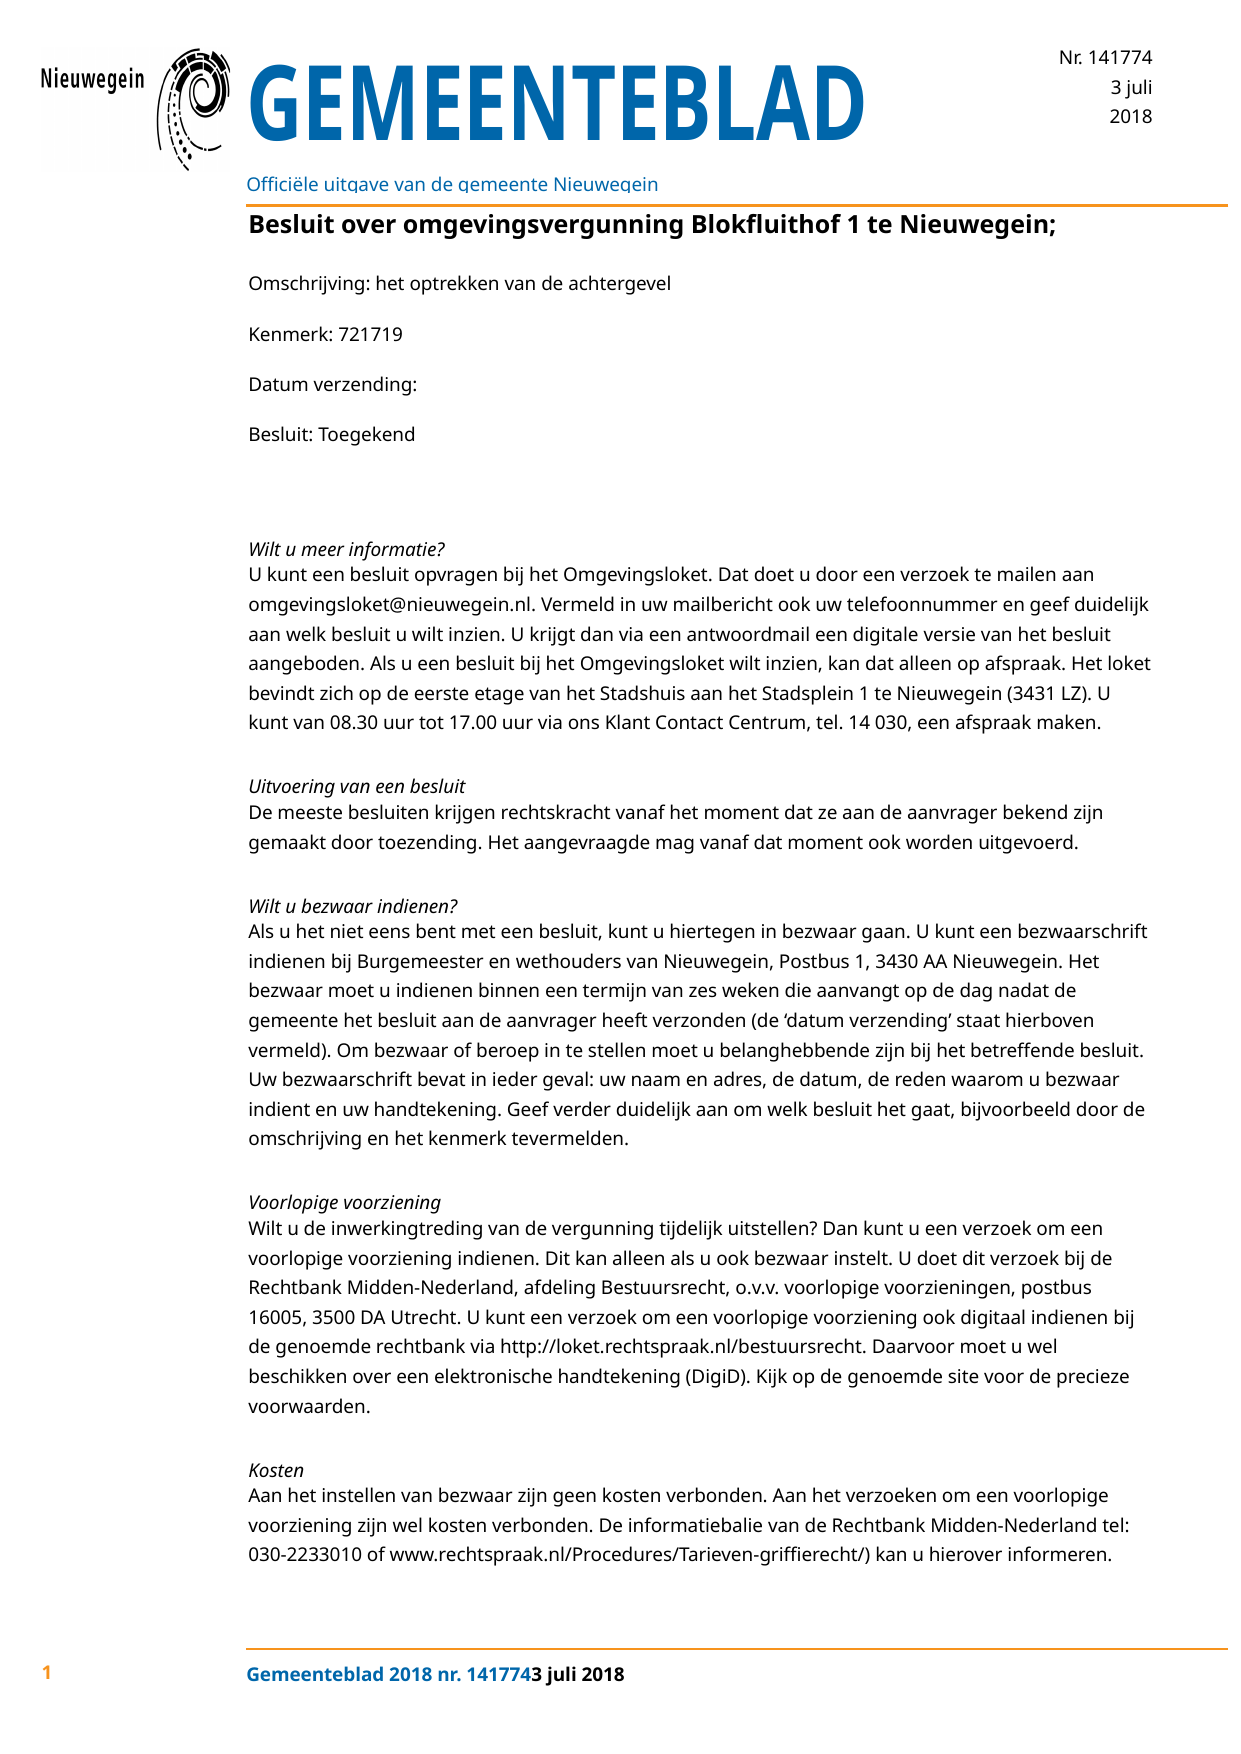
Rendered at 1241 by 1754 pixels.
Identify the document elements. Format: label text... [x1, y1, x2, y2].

text Kosten [248, 1457, 1152, 1482]
picture [41, 47, 231, 172]
text Wilt u meer informatie? [248, 536, 1152, 562]
text Besluit: Toegekend [248, 422, 1152, 447]
text Uitvoering van een besluit [248, 773, 1152, 799]
text Aan het instellen van bezwaar zijn geen kosten verbonden. Aan het verzoeken om een voorlopige voorziening zijn wel kosten verbonden. De informatiebalie van de Rechtbank Midden-Nederland tel: 030-2233010 of www.rechtspraak.nl/Procedures/Tarieven-griffierecht/) kan u hierover informeren. [248, 1482, 1152, 1567]
text Kenmerk: 721719 [248, 321, 1152, 346]
text Wilt u de inwerkingtreding van de vergunning tijdelijk uitstellen? Dan kunt u een verzoek om een voorlopige voorziening indienen. Dit kan alleen als u ook bezwaar instelt. U doet dit verzoek bij de Rechtbank Midden-Nederland, afdeling Bestuursrecht, o.v.v. voorlopige voorzieningen, postbus 16005, 3500 DA Utrecht. U kunt een verzoek om een voorlopige voorziening ook digitaal indienen bij de genoemde rechtbank via http://loket.rechtspraak.nl/bestuursrecht. Daarvoor moet u wel beschikken over een elektronische handtekening (DigiD). Kijk op de genoemde site voor de precieze voorwaarden. [248, 1215, 1152, 1418]
text Omschrijving: het optrekken van de achtergevel [248, 270, 1152, 296]
text U kunt een besluit opvragen bij het Omgevingsloket. Dat doet u door een verzoek te mailen aan omgevingsloket@nieuwegein.nl. Vermeld in uw mailbericht ook uw telefoonnummer en geef duidelijk aan welk besluit u wilt inzien. U krijgt dan via een antwoordmail een digitale versie van het besluit aangeboden. Als u een besluit bij het Omgevingsloket wilt inzien, kan dat alleen op afspraak. Het loket bevindt zich op de eerste etage van het Stadshuis aan het Stadsplein 1 te Nieuwegein (3431 LZ). U kunt van 08.30 uur tot 17.00 uur via ons Klant Contact Centrum, tel. 14 030, een afspraak maken. [248, 562, 1152, 735]
text Wilt u bezwaar indienen? [248, 893, 1152, 918]
text De meeste besluiten krijgen rechtskracht vanaf het moment dat ze aan de aanvrager bekend zijn gemaakt door toezending. Het aangevraagde mag vanaf dat moment ook worden uitgevoerd. [248, 799, 1152, 854]
text Datum verzending: [248, 371, 1152, 397]
text Besluit over omgevingsvergunning Blokfluithof 1 te Nieuwegein; [248, 207, 1152, 241]
text Als u het niet eens bent met een besluit, kunt u hiertegen in bezwaar gaan. U kunt een bezwaarschrift indienen bij Burgemeester en wethouders van Nieuwegein, Postbus 1, 3430 AA Nieuwegein. Het bezwaar moet u indienen binnen een termijn van zes weken die aanvangt op de dag nadat de gemeente het besluit aan de aanvrager heeft verzonden (de ‘datum verzending’ staat hierboven vermeld). Om bezwaar of beroep in te stellen moet u belanghebbende zijn bij het betreffende besluit. Uw bezwaarschrift bevat in ieder geval: uw naam en adres, de datum, de reden waarom u bezwaar indient en uw handtekening. Geef verder duidelijk aan om welk besluit het gaat, bijvoorbeeld door de omschrijving en het kenmerk tevermelden. [248, 918, 1152, 1151]
text Voorlopige voorziening [248, 1189, 1152, 1215]
